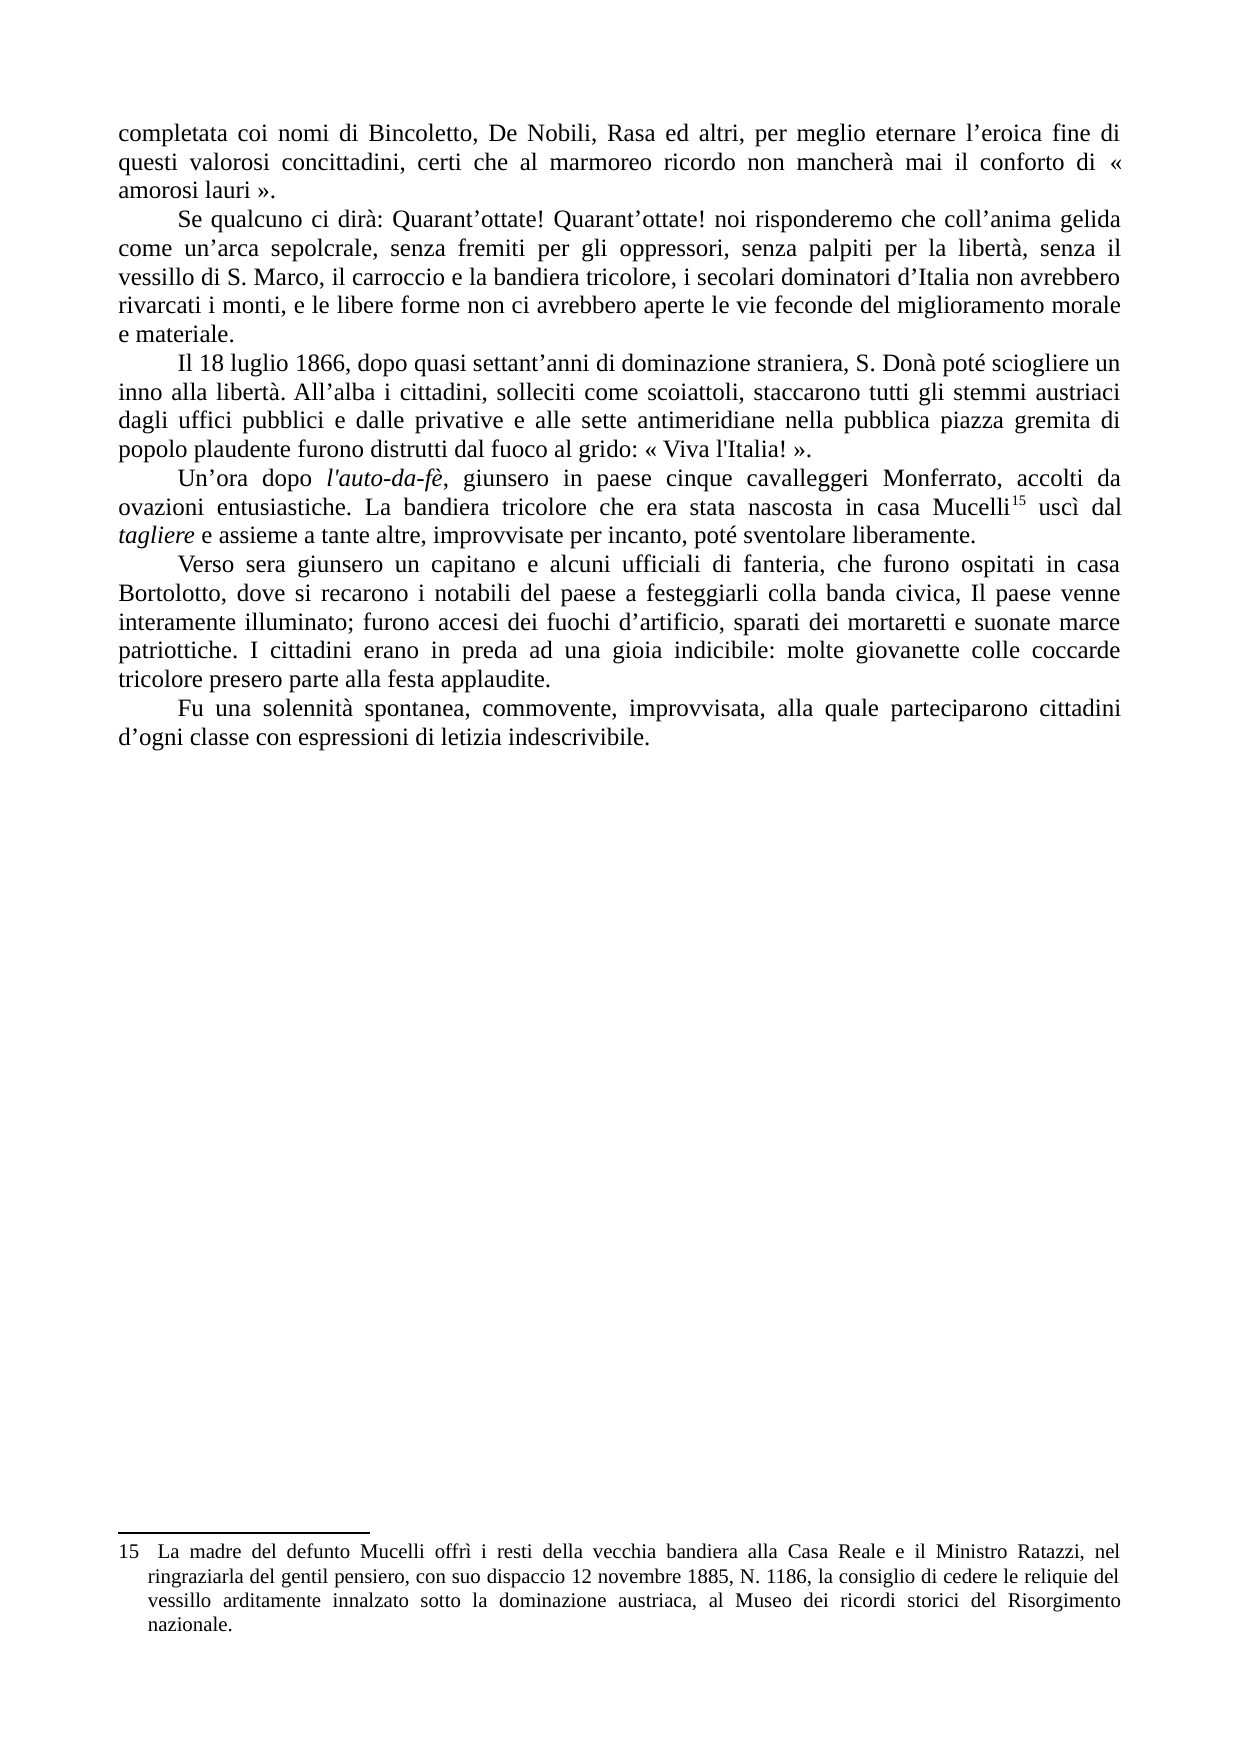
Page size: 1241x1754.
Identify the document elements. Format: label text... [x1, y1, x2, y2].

text Fu una solennità spontanea, commovente, improvvisata, alla quale parteciparono cittadini d’ogni classe con espressioni di letizia indescrivibile. [118, 693, 1122, 751]
text Il 18 luglio 1866, dopo quasi settant’anni di dominazione straniera, S. Donà poté sciogliere un inno alla libertà. All’alba i cittadini, solleciti come scoiattoli, staccarono tutti gli stemmi austriaci dagli uffici pubblici e dalle privative e alle sette antimeridiane nella pubblica piazza gremita di popolo plaudente furono distrutti dal fuoco al grido: « Viva l'Italia! ». [118, 348, 1122, 463]
text completata coi nomi di Bincoletto, De Nobili, Rasa ed altri, per meglio eternare l’eroica fine di questi valorosi concittadini, certi che al marmoreo ricordo non mancherà mai il conforto di « amorosi lauri ». [118, 118, 1122, 204]
text Se qualcuno ci dirà: Quarant’ottate! Quarant’ottate! noi risponderemo che coll’anima gelida come un’arca sepolcrale, senza fremiti per gli oppressori, senza palpiti per la libertà, senza il vessillo di S. Marco, il carroccio e la bandiera tricolore, i secolari dominatori d’Italia non avrebbero rivarcati i monti, e le libere forme non ci avrebbero aperte le vie feconde del miglioramento morale e materiale. [118, 204, 1122, 348]
subtitle La madre del defunto Mucelli offrì i resti della vecchia bandiera alla Casa Reale e il Ministro Ratazzi, nel ringraziarla del gentil pensiero, con suo dispaccio 12 novembre 1885, N. 1186, la consiglio di cedere le reliquie del vessillo arditamente innalzato sotto la dominazione austriaca, al Museo dei ricordi storici del Risorgimento nazionale. [118, 1539, 1122, 1636]
text Verso sera giunsero un capitano e alcuni ufficiali di fanteria, che furono ospitati in casa Bortolotto, dove si recarono i notabili del paese a festeggiarli colla banda civica, Il paese venne interamente illuminato; furono accesi dei fuochi d’artificio, sparati dei mortaretti e suonate marce patriottiche. I cittadini erano in preda ad una gioia indicibile: molte giovanette colle coccarde tricolore presero parte alla festa applaudite. [118, 549, 1122, 693]
text Un’ora dopo l'auto-da-fè, giunsero in paese cinque cavalleggeri Monferrato, accolti da ovazioni entusiastiche. La bandiera tricolore che era stata nascosta in casa Mucelli uscì dal tagliere e assieme a tante altre, improvvisate per incanto, poté sventolare liberamente. [118, 463, 1122, 549]
